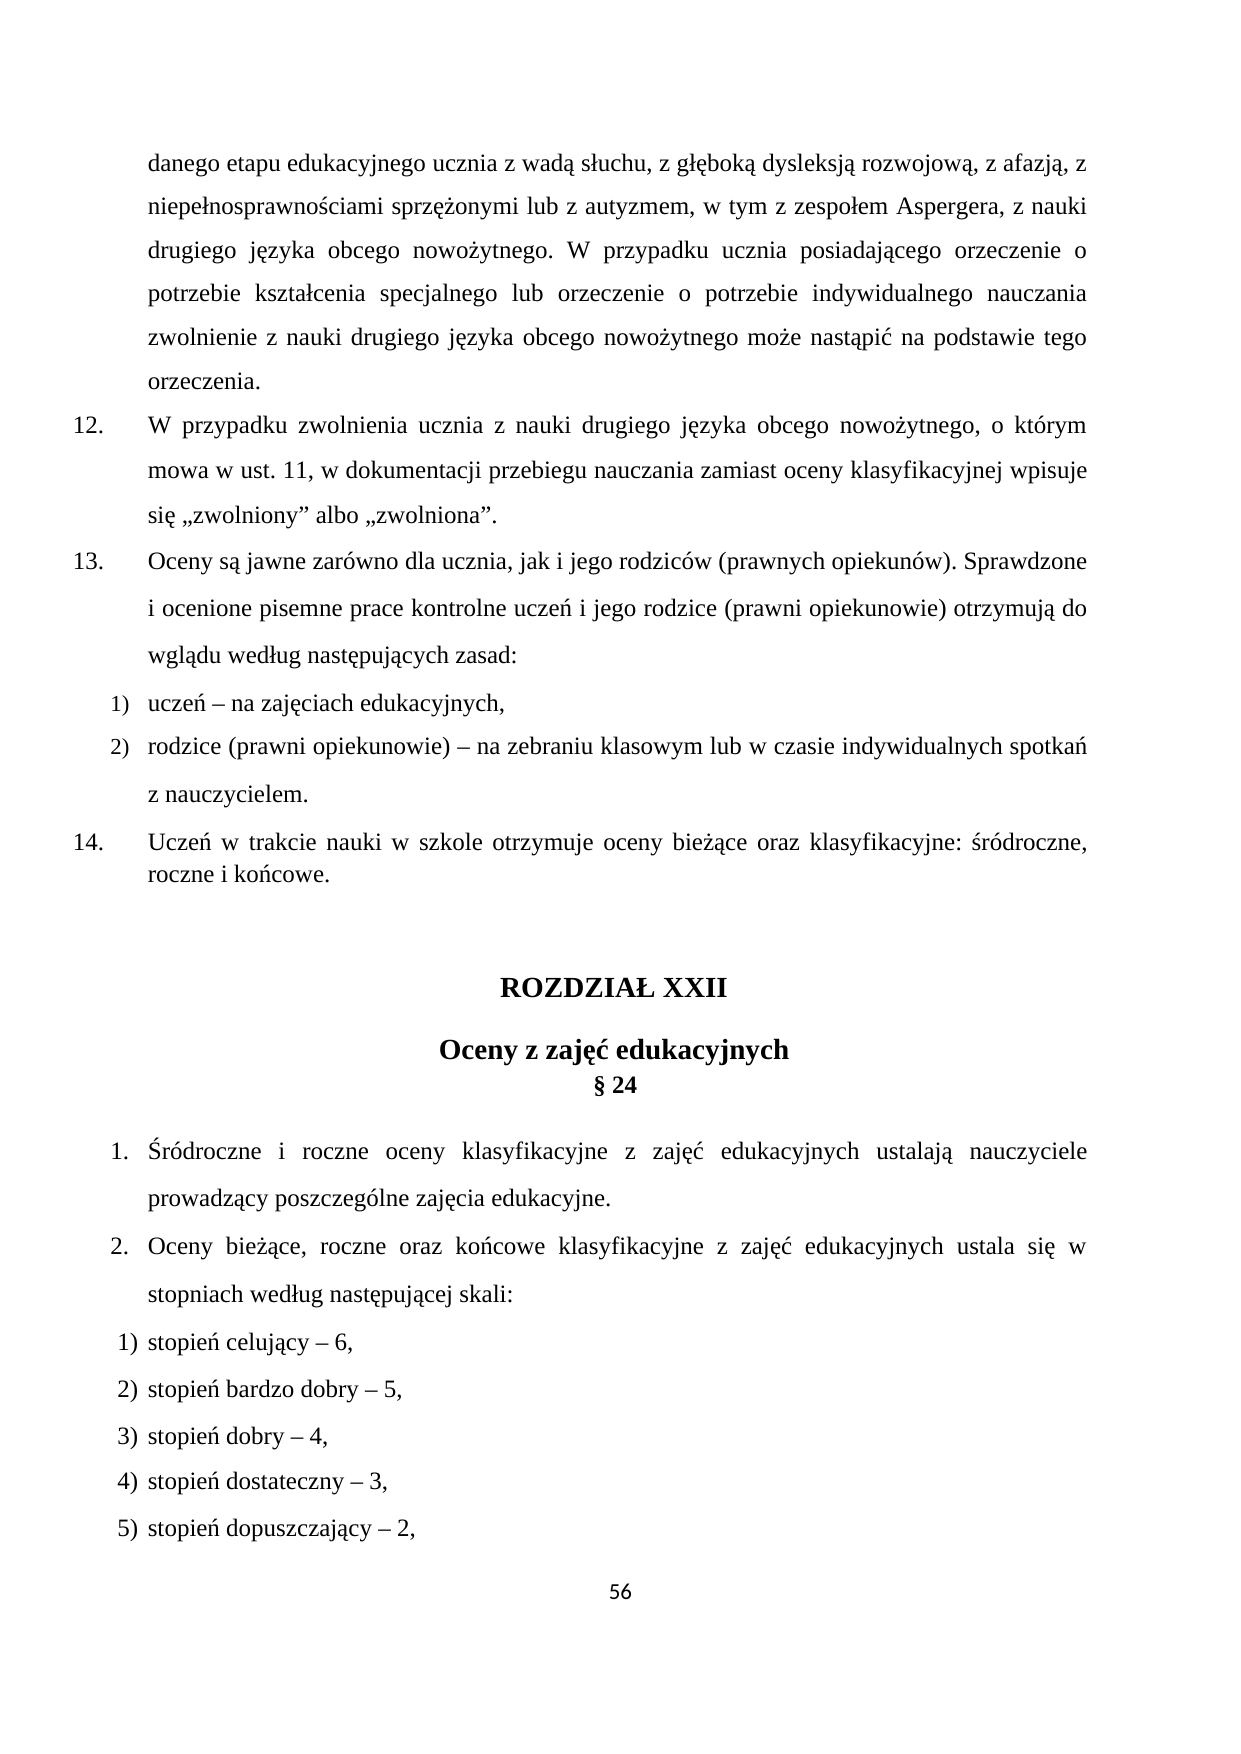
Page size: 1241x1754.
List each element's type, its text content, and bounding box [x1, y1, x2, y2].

list W przypadku zwolnienia ucznia z nauki drugiego języka obcego nowożytnego, o którym mowa w ust. 11, w dokumentacji przebiegu nauczania zamiast oceny klasyfikacyjnej wpisuje się „zwolniony” albo „zwolniona”. [73, 410, 1088, 529]
list danego etapu edukacyjnego ucznia z wadą słuchu, z głęboką dysleksją rozwojową, z afazją, z niepełnosprawnościami sprzężonymi lub z autyzmem, w tym z zespołem Aspergera, z nauki drugiego języka obcego nowożytnego. W przypadku ucznia posiadającego orzeczenie o potrzebie kształcenia specjalnego lub orzeczenie o potrzebie indywidualnego nauczania zwolnienie z nauki drugiego języka obcego nowożytnego może nastąpić na podstawie tego orzeczenia. [73, 148, 1088, 394]
list Uczeń w trakcie nauki w szkole otrzymuje oceny bieżące oraz klasyfikacyjne: śródroczne, roczne i końcowe. [73, 827, 1088, 888]
list Śródroczne i roczne oceny klasyfikacyjne z zajęć edukacyjnych ustalają nauczyciele prowadzący poszczególne zajęcia edukacyjne. [110, 1136, 1088, 1212]
list stopień celujący – 6, [117, 1327, 1088, 1356]
list stopień bardzo dobry – 5, [117, 1374, 1088, 1403]
subtitle ROZDZIAŁ XXII [148, 970, 1087, 1004]
subtitle § 24 [188, 1070, 1048, 1098]
subtitle Oceny z zajęć edukacyjnych [148, 1032, 1087, 1066]
list Oceny bieżące, roczne oraz końcowe klasyfikacyjne z zajęć edukacyjnych ustala się w stopniach według następującej skali: [110, 1231, 1088, 1308]
list rodzice (prawni opiekunowie) – na zebraniu klasowym lub w czasie indywidualnych spotkań z nauczycielem. [110, 731, 1088, 808]
list stopień dostateczny – 3, [117, 1466, 1088, 1495]
list stopień dobry – 4, [117, 1421, 1088, 1450]
list stopień dopuszczający – 2, [117, 1513, 1088, 1542]
list Oceny są jawne zarówno dla ucznia, jak i jego rodziców (prawnych opiekunów). Sprawdzone i ocenione pisemne prace kontrolne uczeń i jego rodzice (prawni opiekunowie) otrzymują do wglądu według następujących zasad: [73, 546, 1088, 669]
list uczeń – na zajęciach edukacyjnych, [110, 688, 1088, 717]
